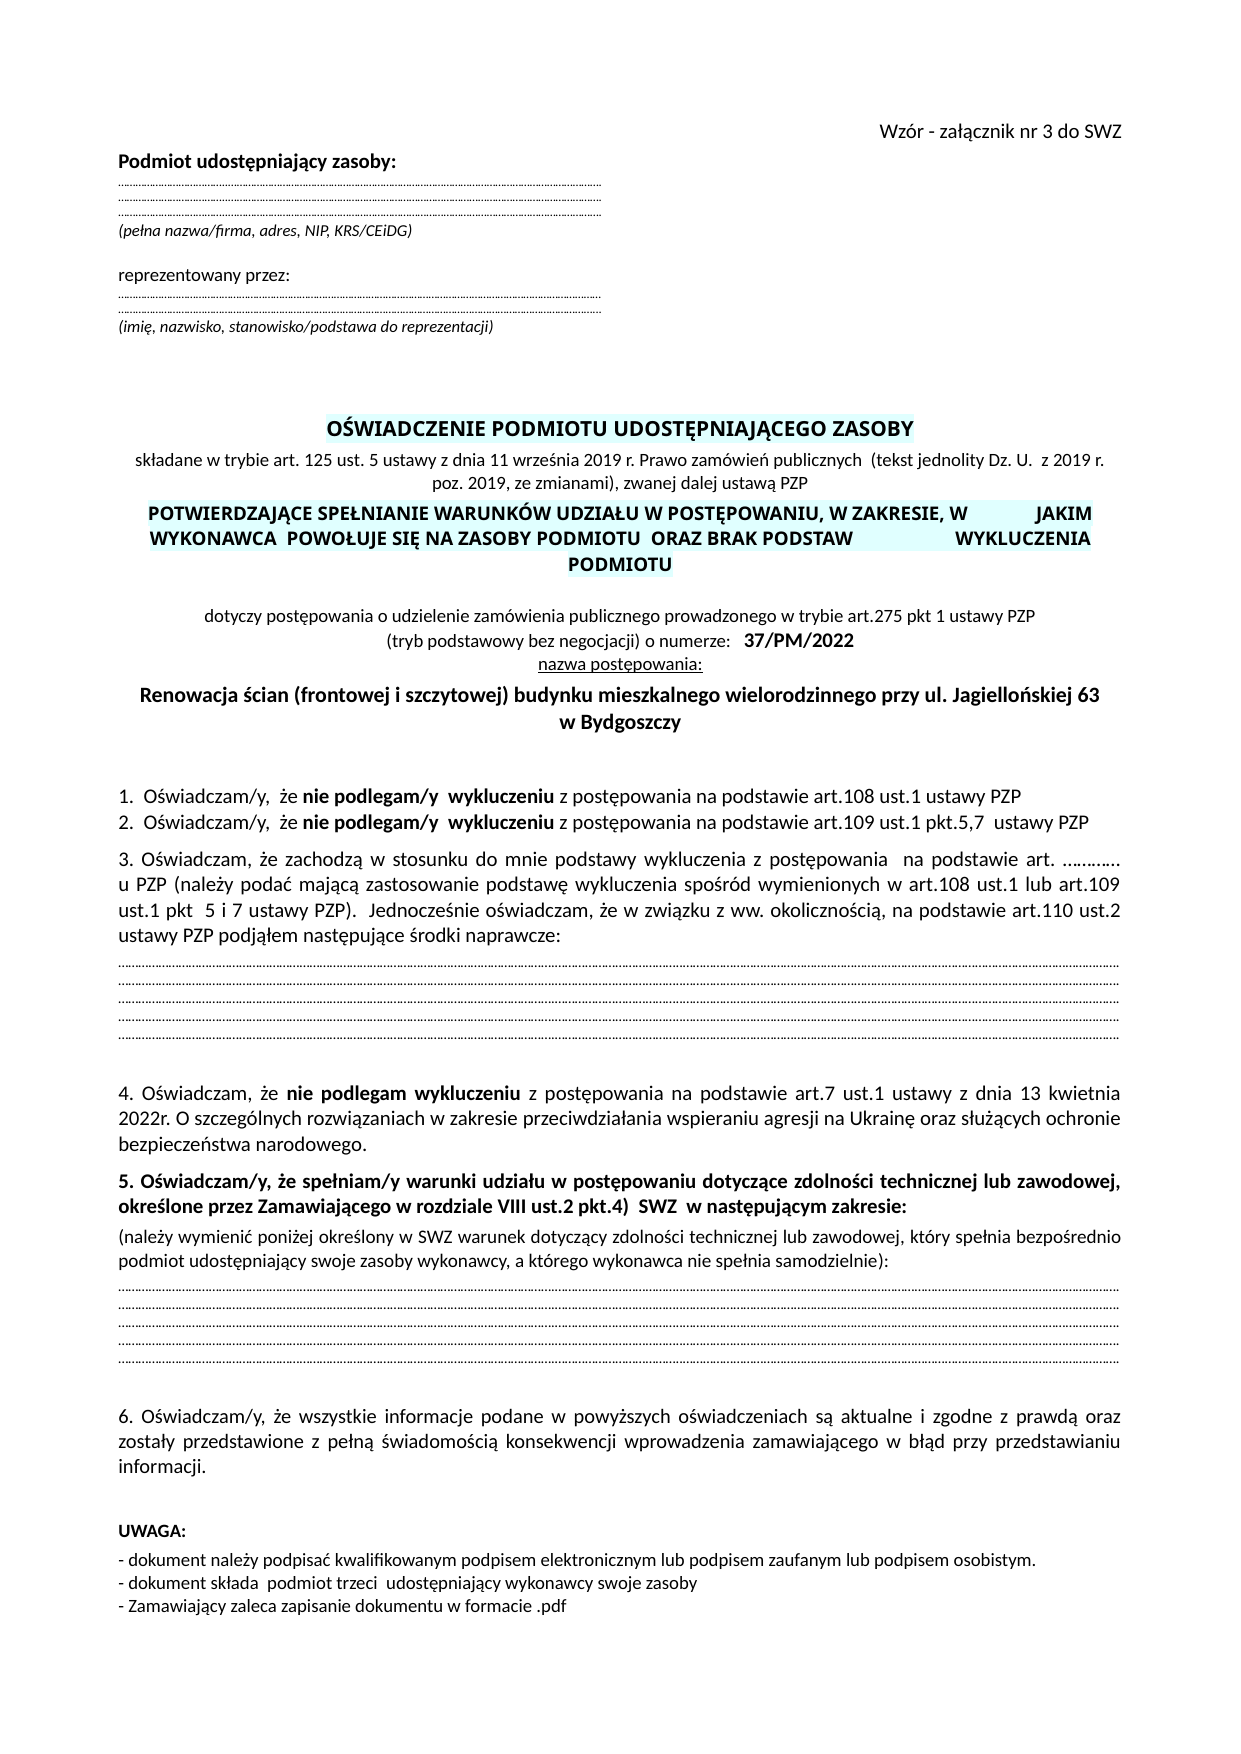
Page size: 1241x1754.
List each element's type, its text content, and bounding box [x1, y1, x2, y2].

text UWAGA: [118, 1519, 1122, 1542]
text (pełna nazwa/firma, adres, NIP, KRS/CEiDG) [118, 220, 1122, 240]
text ………………………………………………………………………………………………………………….………………………………..………………………………………………………………………………………………………………….………………………………………………………………………………………………………………….………………………………..…………………………………………………………………………………………………………………. [118, 972, 1122, 1007]
text 3. Oświadczam, że zachodzą w stosunku do mnie podstawy wykluczenia z postępowania na podstawie art. ………… u PZP (należy podać mającą zastosowanie podstawę wykluczenia spośród wymienionych w art.108 ust.1 lub art.109 ust.1 pkt 5 i 7 ustawy PZP). Jednocześnie oświadczam, że w związku z ww. okolicznością, na podstawie art.110 ust.2 ustawy PZP podjąłem następujące środki naprawcze: [118, 846, 1122, 948]
text 4. Oświadczam, że nie podlegam wykluczeniu z postępowania na podstawie art.7 ust.1 ustawy z dnia 13 kwietnia 2022r. O szczególnych rozwiązaniach w zakresie przeciwdziałania wspieraniu agresji na Ukrainę oraz służących ochronie bezpieczeństwa narodowego. [118, 1080, 1122, 1156]
text ………………………………..…………………………………………………………………………………………………………………. [118, 189, 1122, 204]
text 2. Oświadczam/y, że nie podlegam/y wykluczeniu z postępowania na podstawie art.109 ust.1 pkt.5,7 ustawy PZP [118, 809, 1122, 834]
text (imię, nazwisko, stanowisko/podstawa do reprezentacji) [118, 317, 502, 337]
text 1. Oświadczam/y, że nie podlegam/y wykluczeniu z postępowania na podstawie art.108 ust.1 ustawy PZP [118, 783, 1122, 809]
text ………………………………..…………………………………………………………………………………………………………………. [118, 204, 1122, 220]
text nazwa postępowania: [118, 652, 1122, 675]
text - dokument należy podpisać kwalifikowanym podpisem elektronicznym lub podpisem zaufanym lub podpisem osobistym. [118, 1548, 1122, 1571]
text - Zamawiający zaleca zapisanie dokumentu w formacie .pdf [118, 1594, 1122, 1617]
text ………………………………………………………………………………………………………………….………………………………..………………………………………………………………………………………………………………….………………………………………………………………………………………………………………….………………………………..…………………………………………………………………………………………………………………. [118, 1007, 1122, 1043]
text reprezentowany przez: [118, 263, 1122, 286]
text ………………………………..…………………………………………………………………………………………………………………. [118, 174, 1122, 189]
text ………………………………………………………………………………………………………………….………………………………..…………………………………………………………………………………………………………………. [118, 954, 1122, 972]
text dotyczy postępowania o udzielenie zamówienia publicznego prowadzonego w trybie art.275 pkt 1 ustawy PZP (tryb podstawowy bez negocjacji) o numerze: 37/PM/2022 [118, 604, 1122, 652]
text Podmiot udostępniający zasoby: [118, 148, 1122, 174]
text Wzór - załącznik nr 3 do SWZ [118, 118, 1122, 143]
text - dokument składa podmiot trzeci udostępniający wykonawcy swoje zasoby [118, 1571, 1122, 1594]
text ………………………………………………………………………………………………………………….………………………………..………………………………………………………………………………………………………………….………………………………………………………………………………………………………………….………………………………..………………………………………………………………………………………………………………….………………………………………………………………………………………………………………….………………………………..………………………………………………………………………………………………………………….………………………………………………………………………………………………………………….………………………………..…………………………………………………………………………………………………………………. [118, 1296, 1122, 1367]
text …………………………………………………………………………………………………………………………………………………… [118, 286, 1122, 301]
text składane w trybie art. 125 ust. 5 ustawy z dnia 11 września 2019 r. Prawo zamówień publicznych (tekst jednolity Dz. U. z 2019 r. poz. 2019, ze zmianami), zwanej dalej ustawą PZP [118, 448, 1122, 494]
text POTWIERDZAJĄCE SPEŁNIANIE WARUNKÓW UDZIAŁU W POSTĘPOWANIU, W ZAKRESIE, W JAKIM WYKONAWCA POWOŁUJE SIĘ NA ZASOBY PODMIOTU ORAZ BRAK PODSTAW WYKLUCZENIA PODMIOTU [118, 500, 1122, 577]
text …………………………………………………………………………………………………………………………………………………... [118, 301, 1122, 317]
text 5. Oświadczam/y, że spełniam/y warunki udziału w postępowaniu dotyczące zdolności technicznej lub zawodowej, określone przez Zamawiającego w rozdziale VIII ust.2 pkt.4) SWZ w następującym zakresie: [118, 1168, 1122, 1219]
text (należy wymienić poniżej określony w SWZ warunek dotyczący zdolności technicznej lub zawodowej, który spełnia bezpośrednio podmiot udostępniający swoje zasoby wykonawcy, a którego wykonawca nie spełnia samodzielnie): [118, 1225, 1122, 1272]
text OŚWIADCZENIE PODMIOTU UDOSTĘPNIAJĄCEGO ZASOBY [118, 414, 1122, 443]
text ………………………………………………………………………………………………………………….………………………………..…………………………………………………………………………………………………………………. [118, 1278, 1122, 1296]
text Renowacja ścian (frontowej i szczytowej) budynku mieszkalnego wielorodzinnego przy ul. Jagiellońskiej 63 w Bydgoszczy [118, 681, 1122, 734]
text 6. Oświadczam/y, że wszystkie informacje podane w powyższych oświadczeniach są aktualne i zgodne z prawdą oraz zostały przedstawione z pełną świadomością konsekwencji wprowadzenia zamawiającego w błąd przy przedstawianiu informacji. [118, 1403, 1122, 1478]
